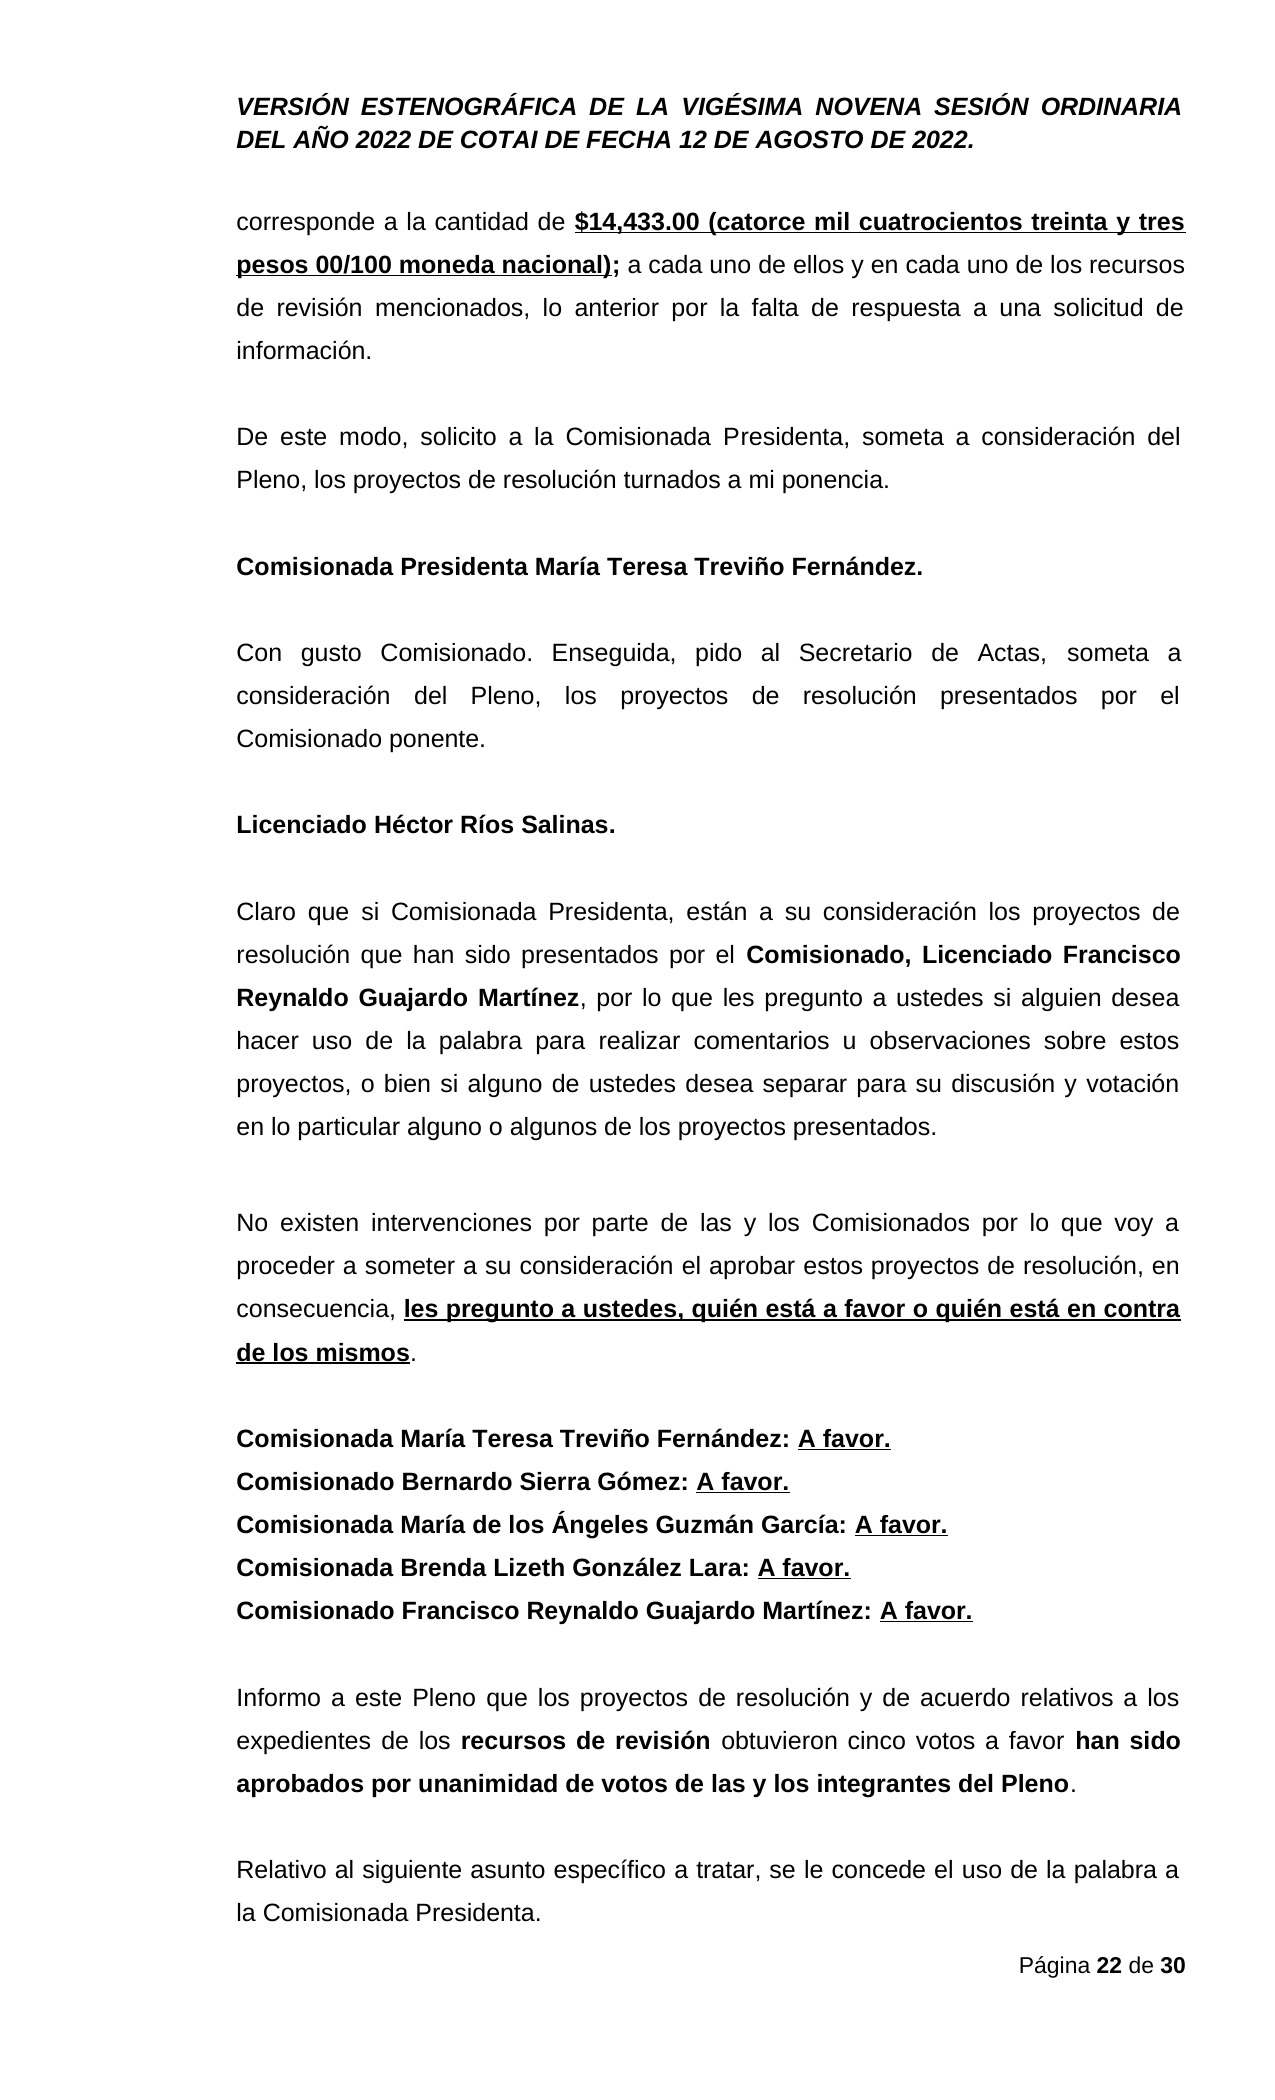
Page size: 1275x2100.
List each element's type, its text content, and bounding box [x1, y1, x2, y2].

text corresponde a la cantidad de $14,433.00 (catorce mil cuatrocientos treinta y tres pesos 00/100 moneda nacional); a cada uno de ellos y en cada uno de los recursos de revisión mencionados, lo anterior por la falta de respuesta a una solicitud de información. [236, 207, 1186, 365]
text No existen intervenciones por parte de las y los Comisionados por lo que voy a proceder a someter a su consideración el aprobar estos proyectos de resolución, en consecuencia, les pregunto a ustedes, quién está a favor o quién está en contra de los mismos. [236, 1208, 1181, 1366]
text Comisionado Bernardo Sierra Gómez: A favor. [236, 1467, 1181, 1496]
text Claro que si Comisionada Presidenta, están a su consideración los proyectos de resolución que han sido presentados por el Comisionado, Licenciado Francisco Reynaldo Guajardo Martínez, por lo que les pregunto a ustedes si alguien desea hacer uso de la palabra para realizar comentarios u observaciones sobre estos proyectos, o bien si alguno de ustedes desea separar para su discusión y votación en lo particular alguno o algunos de los proyectos presentados. [236, 897, 1181, 1141]
text Relativo al siguiente asunto específico a tratar, se le concede el uso de la palabra a la Comisionada Presidenta. [236, 1855, 1181, 1927]
text De este modo, solicito a la Comisionada Presidenta, someta a consideración del Pleno, los proyectos de resolución turnados a mi ponencia. [236, 422, 1181, 494]
text Licenciado Héctor Ríos Salinas. [236, 811, 1181, 839]
text Comisionada María de los Ángeles Guzmán García: A favor. [236, 1510, 1181, 1539]
text Comisionado Francisco Reynaldo Guajardo Martínez: A favor. [236, 1596, 1181, 1625]
text Con gusto Comisionado. Enseguida, pido al Secretario de Actas, someta a consideración del Pleno, los proyectos de resolución presentados por el Comisionado ponente. [236, 638, 1181, 753]
text Comisionada María Teresa Treviño Fernández: A favor. [236, 1424, 1181, 1453]
text Comisionada Presidenta María Teresa Treviño Fernández. [236, 552, 1181, 581]
text Comisionada Brenda Lizeth González Lara: A favor. [236, 1553, 1181, 1582]
text Informo a este Pleno que los proyectos de resolución y de acuerdo relativos a los expedientes de los recursos de revisión obtuvieron cinco votos a favor han sido aprobados por unanimidad de votos de las y los integrantes del Pleno. [236, 1683, 1181, 1798]
